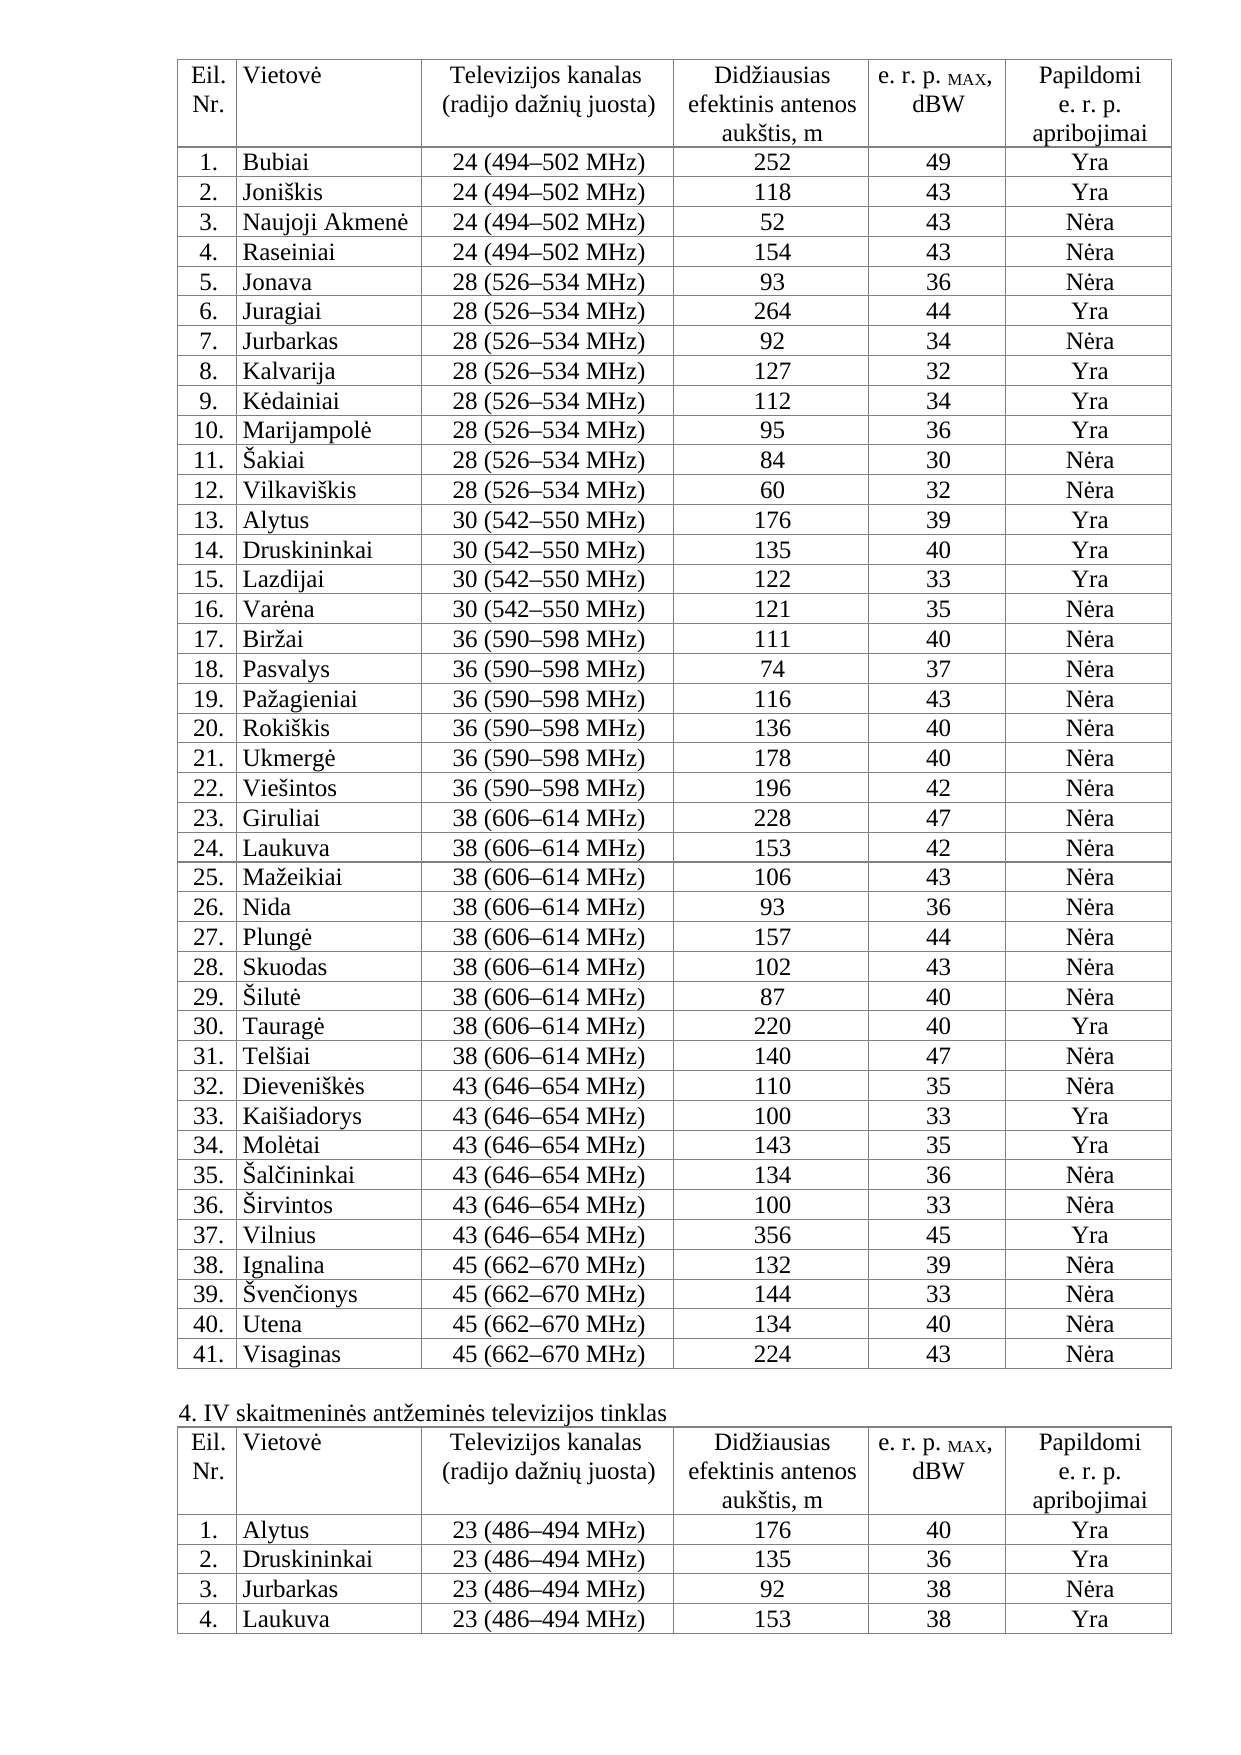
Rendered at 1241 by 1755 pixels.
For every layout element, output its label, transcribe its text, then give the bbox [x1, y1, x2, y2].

table_cell 43 (646–654 MHz) [422, 1131, 673, 1159]
table_cell Yra [1006, 296, 1171, 325]
table_header Televizijos kanalas (radijo dažnių juosta) [422, 1428, 673, 1514]
table_cell 12. [178, 475, 236, 504]
table_cell Giruliai [237, 803, 421, 832]
table_header Didžiausias efektinis antenos aukštis, m [674, 60, 868, 146]
table_header Eil. Nr. [178, 1428, 236, 1514]
table_cell 24 (494–502 MHz) [422, 177, 673, 206]
table_cell 38 (606–614 MHz) [422, 952, 673, 981]
table_cell 40. [178, 1309, 236, 1338]
table_cell Juragiai [237, 296, 421, 325]
table_cell 25. [178, 863, 236, 891]
table_cell Yra [1006, 356, 1171, 385]
table_cell 40 [869, 714, 1005, 742]
table_cell 140 [674, 1041, 868, 1070]
table_cell 52 [674, 207, 868, 236]
table_header Eil. Nr. [178, 60, 236, 146]
table_cell Nėra [1006, 624, 1171, 653]
table_cell 18. [178, 654, 236, 683]
table_cell Nėra [1006, 1160, 1171, 1189]
table_cell Rokiškis [237, 714, 421, 742]
table_cell 95 [674, 416, 868, 444]
table_cell Nėra [1006, 237, 1171, 266]
table_cell Skuodas [237, 952, 421, 981]
table_cell Nėra [1006, 684, 1171, 712]
table_cell 9. [178, 386, 236, 414]
table_cell 43 [869, 863, 1005, 891]
table_cell Nėra [1006, 1071, 1171, 1100]
table_cell 28 (526–534 MHz) [422, 445, 673, 474]
table_cell 33 [869, 1101, 1005, 1129]
table_cell Nėra [1006, 1190, 1171, 1219]
table_cell 157 [674, 922, 868, 951]
table_cell 127 [674, 356, 868, 385]
table_cell 30. [178, 1011, 236, 1040]
table_cell Molėtai [237, 1131, 421, 1159]
table_cell 1. [178, 1515, 236, 1543]
table_cell Yra [1006, 505, 1171, 534]
table_cell 264 [674, 296, 868, 325]
table_cell 23 (486–494 MHz) [422, 1574, 673, 1603]
table_cell 4. [178, 1604, 236, 1633]
table_cell 144 [674, 1280, 868, 1308]
table_cell 40 [869, 535, 1005, 563]
table_cell 45 (662–670 MHz) [422, 1339, 673, 1368]
table_cell Visaginas [237, 1339, 421, 1368]
table_cell Nėra [1006, 654, 1171, 683]
table_cell Yra [1006, 535, 1171, 563]
table_cell Druskininkai [237, 535, 421, 563]
table_cell Joniškis [237, 177, 421, 206]
table_header Vietovė [237, 1428, 421, 1514]
table_cell Nėra [1006, 892, 1171, 921]
table_header Vietovė [237, 60, 421, 146]
table_cell 47 [869, 1041, 1005, 1070]
table_cell 40 [869, 743, 1005, 772]
table_cell Telšiai [237, 1041, 421, 1070]
table_cell Vilkaviškis [237, 475, 421, 504]
table_cell 100 [674, 1190, 868, 1219]
table_cell 60 [674, 475, 868, 504]
table_cell 196 [674, 773, 868, 802]
table_cell 30 (542–550 MHz) [422, 594, 673, 623]
table_cell Nėra [1006, 445, 1171, 474]
table_cell 43 [869, 207, 1005, 236]
table_cell 29. [178, 982, 236, 1010]
table_cell 45 (662–670 MHz) [422, 1309, 673, 1338]
table_cell 34 [869, 386, 1005, 414]
table_cell 176 [674, 1515, 868, 1543]
table_cell 3. [178, 207, 236, 236]
table_cell Yra [1006, 386, 1171, 414]
table_cell Nėra [1006, 475, 1171, 504]
table_cell 36 [869, 1160, 1005, 1189]
table_cell 43 [869, 684, 1005, 712]
table_cell Bubiai [237, 148, 421, 176]
table_cell 23. [178, 803, 236, 832]
table_cell Nėra [1006, 863, 1171, 891]
table_cell Nėra [1006, 1309, 1171, 1338]
table_cell 36 [869, 416, 1005, 444]
table_cell 30 (542–550 MHz) [422, 565, 673, 593]
table_cell Nėra [1006, 1250, 1171, 1278]
table_cell 134 [674, 1160, 868, 1189]
table_cell 28 (526–534 MHz) [422, 386, 673, 414]
table_cell 36 [869, 267, 1005, 295]
table_cell 30 [869, 445, 1005, 474]
table_cell 45 (662–670 MHz) [422, 1250, 673, 1278]
table_cell Vilnius [237, 1220, 421, 1249]
table_cell 8. [178, 356, 236, 385]
table_cell 35 [869, 1131, 1005, 1159]
table_cell 220 [674, 1011, 868, 1040]
table_cell 33 [869, 1190, 1005, 1219]
table_cell Marijampolė [237, 416, 421, 444]
table_cell 36 (590–598 MHz) [422, 684, 673, 712]
table_cell 252 [674, 148, 868, 176]
table_cell Šilutė [237, 982, 421, 1010]
table_cell Druskininkai [237, 1545, 421, 1573]
table_cell Kėdainiai [237, 386, 421, 414]
table_cell 122 [674, 565, 868, 593]
table_cell Nėra [1006, 922, 1171, 951]
table_cell Lazdijai [237, 565, 421, 593]
table_cell 44 [869, 296, 1005, 325]
table_cell 38 (606–614 MHz) [422, 1041, 673, 1070]
table_cell 1. [178, 148, 236, 176]
table_cell Nėra [1006, 1339, 1171, 1368]
table_cell 36 (590–598 MHz) [422, 624, 673, 653]
table_cell 28 (526–534 MHz) [422, 267, 673, 295]
table_header Papildomi e. r. p. apribojimai [1006, 60, 1171, 146]
table_cell 35 [869, 1071, 1005, 1100]
table_cell 3. [178, 1574, 236, 1603]
table_cell 7. [178, 326, 236, 355]
table_cell 30 (542–550 MHz) [422, 535, 673, 563]
table_cell 36 (590–598 MHz) [422, 743, 673, 772]
table_cell 28 (526–534 MHz) [422, 326, 673, 355]
table_cell 38 (606–614 MHz) [422, 922, 673, 951]
table_cell Šalčininkai [237, 1160, 421, 1189]
table_cell 47 [869, 803, 1005, 832]
table_cell Alytus [237, 1515, 421, 1543]
table_cell 33 [869, 1280, 1005, 1308]
table_cell 224 [674, 1339, 868, 1368]
table_cell 36 [869, 1545, 1005, 1573]
table_cell Ignalina [237, 1250, 421, 1278]
table_cell Nėra [1006, 803, 1171, 832]
table_cell 39. [178, 1280, 236, 1308]
table_cell 38 [869, 1604, 1005, 1633]
table_cell 33 [869, 565, 1005, 593]
table_header Televizijos kanalas (radijo dažnių juosta) [422, 60, 673, 146]
table_cell 42 [869, 833, 1005, 861]
table_cell Alytus [237, 505, 421, 534]
table_cell 28 (526–534 MHz) [422, 356, 673, 385]
table_cell 110 [674, 1071, 868, 1100]
table_cell 74 [674, 654, 868, 683]
table_cell 38 (606–614 MHz) [422, 892, 673, 921]
table_cell 43 [869, 952, 1005, 981]
table_cell 39 [869, 1250, 1005, 1278]
table_cell 11. [178, 445, 236, 474]
table_cell Nėra [1006, 1041, 1171, 1070]
table_cell Laukuva [237, 1604, 421, 1633]
table_cell 87 [674, 982, 868, 1010]
table_cell 356 [674, 1220, 868, 1249]
table_cell 28 (526–534 MHz) [422, 296, 673, 325]
table_cell Yra [1006, 416, 1171, 444]
table_cell Nėra [1006, 267, 1171, 295]
table_cell Ukmergė [237, 743, 421, 772]
table_cell 92 [674, 326, 868, 355]
table_cell Kalvarija [237, 356, 421, 385]
table_cell 40 [869, 1309, 1005, 1338]
table_cell Nida [237, 892, 421, 921]
table_cell Nėra [1006, 743, 1171, 772]
table_cell 36 (590–598 MHz) [422, 773, 673, 802]
table_cell 33. [178, 1101, 236, 1129]
table_cell 154 [674, 237, 868, 266]
table_cell 92 [674, 1574, 868, 1603]
table_cell Yra [1006, 565, 1171, 593]
table_cell Varėna [237, 594, 421, 623]
table_cell Yra [1006, 1011, 1171, 1040]
table_cell 40 [869, 1011, 1005, 1040]
table_cell 37 [869, 654, 1005, 683]
table_cell 41. [178, 1339, 236, 1368]
table_cell 28 (526–534 MHz) [422, 416, 673, 444]
table_cell Yra [1006, 1220, 1171, 1249]
table_cell 28 (526–534 MHz) [422, 475, 673, 504]
table_cell 39 [869, 505, 1005, 534]
table_cell 40 [869, 624, 1005, 653]
table_cell Šakiai [237, 445, 421, 474]
table_cell 24 (494–502 MHz) [422, 207, 673, 236]
table_cell 17. [178, 624, 236, 653]
table_cell Jurbarkas [237, 326, 421, 355]
table_cell 35 [869, 594, 1005, 623]
table_cell Naujoji Akmenė [237, 207, 421, 236]
table_cell Nėra [1006, 207, 1171, 236]
table_cell 38 (606–614 MHz) [422, 863, 673, 891]
table_cell Nėra [1006, 952, 1171, 981]
table_cell Yra [1006, 1545, 1171, 1573]
table_header Papildomi e. r. p. apribojimai [1006, 1428, 1171, 1514]
table_cell 178 [674, 743, 868, 772]
table_cell 116 [674, 684, 868, 712]
table_cell Dieveniškės [237, 1071, 421, 1100]
table_cell 93 [674, 892, 868, 921]
table_cell Nėra [1006, 326, 1171, 355]
table_cell 22. [178, 773, 236, 802]
table_cell 23 (486–494 MHz) [422, 1604, 673, 1633]
table_cell 38 (606–614 MHz) [422, 1011, 673, 1040]
table_cell 100 [674, 1101, 868, 1129]
table_cell 24 (494–502 MHz) [422, 237, 673, 266]
table_cell 136 [674, 714, 868, 742]
table_cell 135 [674, 1545, 868, 1573]
table_cell 43 (646–654 MHz) [422, 1101, 673, 1129]
table_cell Utena [237, 1309, 421, 1338]
table_cell 32 [869, 356, 1005, 385]
table_cell 42 [869, 773, 1005, 802]
table_cell Laukuva [237, 833, 421, 861]
table_cell Viešintos [237, 773, 421, 802]
table_cell 23 (486–494 MHz) [422, 1545, 673, 1573]
table_cell 15. [178, 565, 236, 593]
table_cell 14. [178, 535, 236, 563]
text 4. IV skaitmeninės antžeminės televizijos tinklas [178, 1398, 1181, 1426]
table_cell Yra [1006, 1101, 1171, 1129]
table_cell 34. [178, 1131, 236, 1159]
table_cell 38 (606–614 MHz) [422, 982, 673, 1010]
table_cell 37. [178, 1220, 236, 1249]
table_cell 24 (494–502 MHz) [422, 148, 673, 176]
table_cell 45 [869, 1220, 1005, 1249]
table_cell 43 [869, 237, 1005, 266]
table_cell 20. [178, 714, 236, 742]
table_cell 112 [674, 386, 868, 414]
table_cell 4. [178, 237, 236, 266]
table_cell Nėra [1006, 833, 1171, 861]
table_cell 6. [178, 296, 236, 325]
table_cell Nėra [1006, 773, 1171, 802]
table_cell 43 (646–654 MHz) [422, 1190, 673, 1219]
table_cell Nėra [1006, 1280, 1171, 1308]
table_cell 38. [178, 1250, 236, 1278]
table_cell 93 [674, 267, 868, 295]
table_cell 32. [178, 1071, 236, 1100]
table_cell 24. [178, 833, 236, 861]
table_header e. r. p. MAX, dBW [869, 60, 1005, 146]
table_cell 102 [674, 952, 868, 981]
table_cell Yra [1006, 1131, 1171, 1159]
table_cell 26. [178, 892, 236, 921]
table_cell 143 [674, 1131, 868, 1159]
table_cell 13. [178, 505, 236, 534]
table_cell 23 (486–494 MHz) [422, 1515, 673, 1543]
table_cell Mažeikiai [237, 863, 421, 891]
table_cell Yra [1006, 1515, 1171, 1543]
table_header e. r. p. MAX, dBW [869, 1428, 1005, 1514]
table_cell Plungė [237, 922, 421, 951]
table_cell Yra [1006, 1604, 1171, 1633]
table_cell 2. [178, 177, 236, 206]
table_cell 43 (646–654 MHz) [422, 1220, 673, 1249]
table_cell 106 [674, 863, 868, 891]
table_cell 49 [869, 148, 1005, 176]
table_cell 43 [869, 1339, 1005, 1368]
table_cell 43 [869, 177, 1005, 206]
table_cell 16. [178, 594, 236, 623]
table_cell 153 [674, 1604, 868, 1633]
table_cell Nėra [1006, 982, 1171, 1010]
table_cell 121 [674, 594, 868, 623]
table_cell 38 (606–614 MHz) [422, 803, 673, 832]
table_cell 36 (590–598 MHz) [422, 654, 673, 683]
table_cell 34 [869, 326, 1005, 355]
table_cell 135 [674, 535, 868, 563]
table_cell 38 (606–614 MHz) [422, 833, 673, 861]
table_cell 134 [674, 1309, 868, 1338]
table_cell Yra [1006, 148, 1171, 176]
table_cell Pasvalys [237, 654, 421, 683]
table_cell 176 [674, 505, 868, 534]
table_cell 36 (590–598 MHz) [422, 714, 673, 742]
table_cell 118 [674, 177, 868, 206]
table_cell 35. [178, 1160, 236, 1189]
table_cell Nėra [1006, 1574, 1171, 1603]
table_cell Švenčionys [237, 1280, 421, 1308]
table_cell Jurbarkas [237, 1574, 421, 1603]
table_cell 36. [178, 1190, 236, 1219]
table_cell Širvintos [237, 1190, 421, 1219]
table_cell 45 (662–670 MHz) [422, 1280, 673, 1308]
table_cell Yra [1006, 177, 1171, 206]
table_cell Nėra [1006, 714, 1171, 742]
table_cell 84 [674, 445, 868, 474]
table_cell 5. [178, 267, 236, 295]
table_header Didžiausias efektinis antenos aukštis, m [674, 1428, 868, 1514]
table_cell 10. [178, 416, 236, 444]
table_cell 153 [674, 833, 868, 861]
table_cell 32 [869, 475, 1005, 504]
table_cell 2. [178, 1545, 236, 1573]
table_cell 31. [178, 1041, 236, 1070]
table_cell 28. [178, 952, 236, 981]
table_cell 30 (542–550 MHz) [422, 505, 673, 534]
table_cell 44 [869, 922, 1005, 951]
table_cell Nėra [1006, 594, 1171, 623]
table_cell 43 (646–654 MHz) [422, 1071, 673, 1100]
table_cell 43 (646–654 MHz) [422, 1160, 673, 1189]
table_cell Pažagieniai [237, 684, 421, 712]
table_cell 27. [178, 922, 236, 951]
table_cell 132 [674, 1250, 868, 1278]
table_cell 111 [674, 624, 868, 653]
table_cell Kaišiadorys [237, 1101, 421, 1129]
table_cell Raseiniai [237, 237, 421, 266]
table_cell Jonava [237, 267, 421, 295]
table_cell 36 [869, 892, 1005, 921]
table_cell Tauragė [237, 1011, 421, 1040]
table_cell Biržai [237, 624, 421, 653]
table_cell 40 [869, 982, 1005, 1010]
table_cell 19. [178, 684, 236, 712]
table_cell 228 [674, 803, 868, 832]
table_cell 40 [869, 1515, 1005, 1543]
table_cell 38 [869, 1574, 1005, 1603]
table_cell 21. [178, 743, 236, 772]
